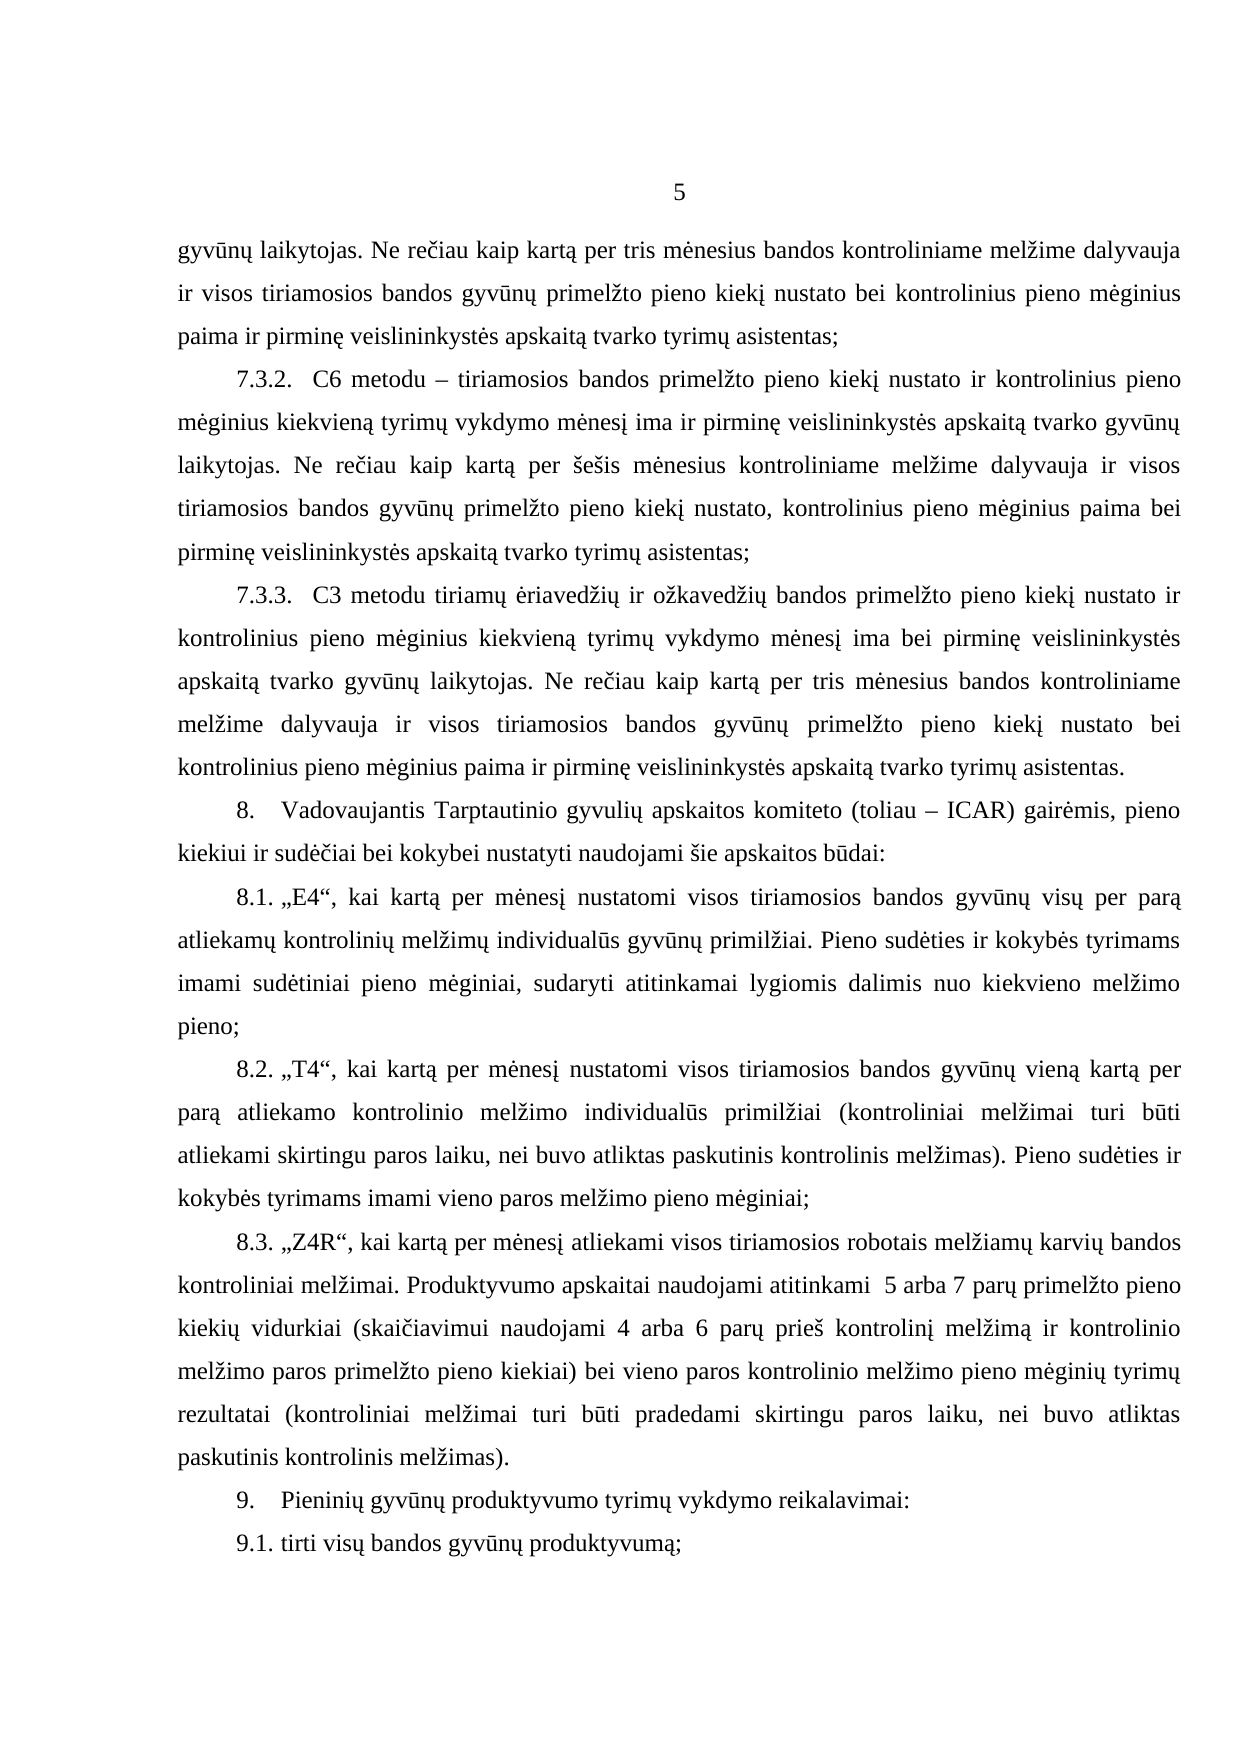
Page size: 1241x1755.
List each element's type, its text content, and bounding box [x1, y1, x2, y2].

text 7.3.3. C3 metodu tiriamų ėriavedžių ir ožkavedžių bandos primelžto pieno kiekį nustato ir kontrolinius pieno mėginius kiekvieną tyrimų vykdymo mėnesį ima bei pirminę veislininkystės apskaitą tvarko gyvūnų laikytojas. Ne rečiau kaip kartą per tris mėnesius bandos kontroliniame melžime dalyvauja ir visos tiriamosios bandos gyvūnų primelžto pieno kiekį nustato bei kontrolinius pieno mėginius paima ir pirminę veislininkystės apskaitą tvarko tyrimų asistentas. [177, 580, 1181, 781]
text gyvūnų laikytojas. Ne rečiau kaip kartą per tris mėnesius bandos kontroliniame melžime dalyvauja ir visos tiriamosios bandos gyvūnų primelžto pieno kiekį nustato bei kontrolinius pieno mėginius paima ir pirminę veislininkystės apskaitą tvarko tyrimų asistentas; [177, 235, 1181, 350]
text 8.2. „T4“, kai kartą per mėnesį nustatomi visos tiriamosios bandos gyvūnų vieną kartą per parą atliekamo kontrolinio melžimo individualūs primilžiai (kontroliniai melžimai turi būti atliekami skirtingu paros laiku, nei buvo atliktas paskutinis kontrolinis melžimas). Pieno sudėties ir kokybės tyrimams imami vieno paros melžimo pieno mėginiai; [177, 1054, 1181, 1212]
text 8.1. „E4“, kai kartą per mėnesį nustatomi visos tiriamosios bandos gyvūnų visų per parą atliekamų kontrolinių melžimų individualūs gyvūnų primilžiai. Pieno sudėties ir kokybės tyrimams imami sudėtiniai pieno mėginiai, sudaryti atitinkamai lygiomis dalimis nuo kiekvieno melžimo pieno; [177, 882, 1181, 1040]
text 9.1. tirti visų bandos gyvūnų produktyvumą; [177, 1528, 1181, 1557]
text 7.3.2. C6 metodu – tiriamosios bandos primelžto pieno kiekį nustato ir kontrolinius pieno mėginius kiekvieną tyrimų vykdymo mėnesį ima ir pirminę veislininkystės apskaitą tvarko gyvūnų laikytojas. Ne rečiau kaip kartą per šešis mėnesius kontroliniame melžime dalyvauja ir visos tiriamosios bandos gyvūnų primelžto pieno kiekį nustato, kontrolinius pieno mėginius paima bei pirminę veislininkystės apskaitą tvarko tyrimų asistentas; [177, 364, 1181, 565]
text 8.3. „Z4R“, kai kartą per mėnesį atliekami visos tiriamosios robotais melžiamų karvių bandos kontroliniai melžimai. Produktyvumo apskaitai naudojami atitinkami 5 arba 7 parų primelžto pieno kiekių vidurkiai (skaičiavimui naudojami 4 arba 6 parų prieš kontrolinį melžimą ir kontrolinio melžimo paros primelžto pieno kiekiai) bei vieno paros kontrolinio melžimo pieno mėginių tyrimų rezultatai (kontroliniai melžimai turi būti pradedami skirtingu paros laiku, nei buvo atliktas paskutinis kontrolinis melžimas). [177, 1227, 1181, 1471]
text 9. Pieninių gyvūnų produktyvumo tyrimų vykdymo reikalavimai: [177, 1485, 1181, 1514]
text 8. Vadovaujantis Tarptautinio gyvulių apskaitos komiteto (toliau – ICAR) gairėmis, pieno kiekiui ir sudėčiai bei kokybei nustatyti naudojami šie apskaitos būdai: [177, 795, 1181, 867]
